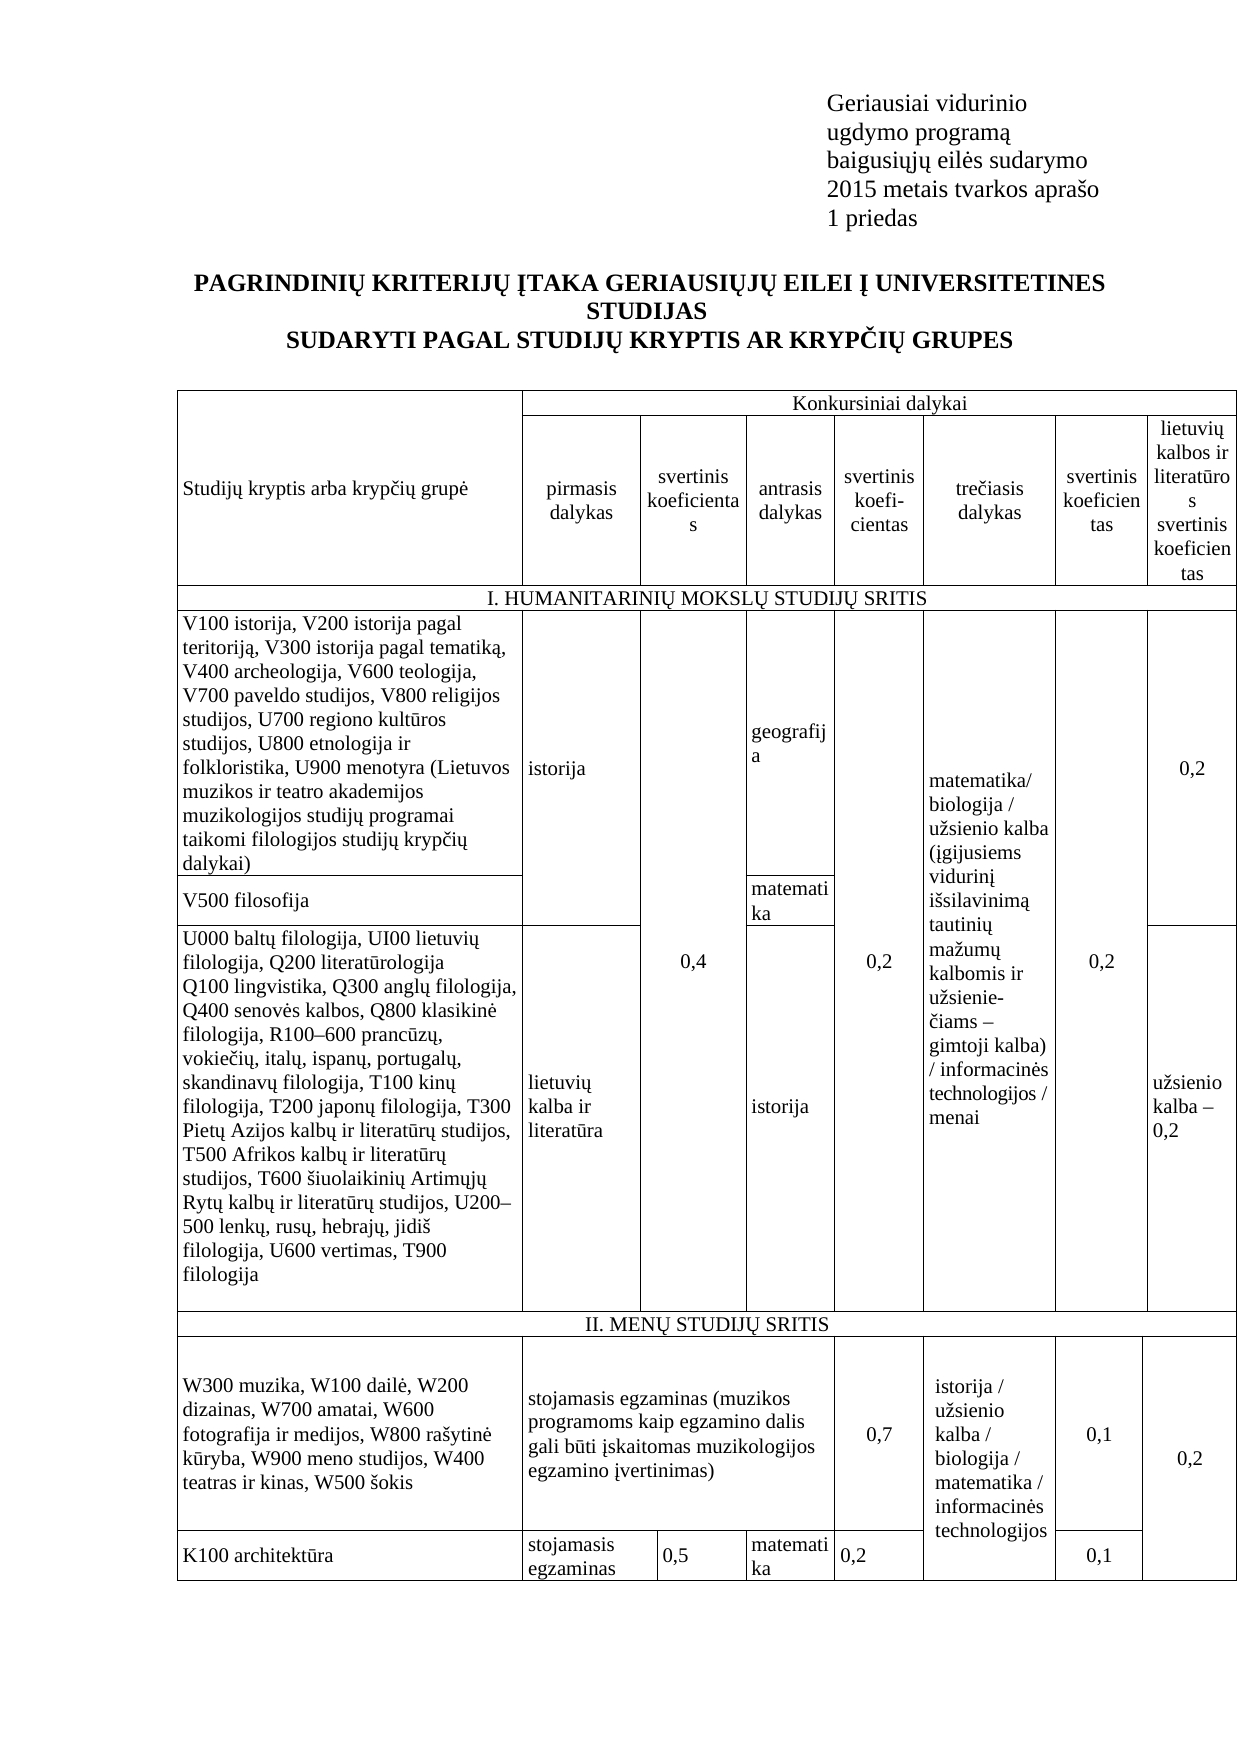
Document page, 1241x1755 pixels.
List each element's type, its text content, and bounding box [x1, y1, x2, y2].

table_cell istorija [523, 611, 640, 924]
table_cell V100 istorija, V200 istorija pagal teritoriją, V300 istorija pagal tematiką, V400 archeologija, V600 teologija, V700 paveldo studijos, V800 religijos studijos, U700 regiono kultūros studijos, U800 etnologija ir folkloristika, U900 menotyra (Lietuvos muzikos ir teatro akademijos muzikologijos studijų programai taikomi filologijos studijų krypčių dalykai) [178, 611, 522, 875]
table_cell 0,2 [1056, 611, 1147, 1311]
table_cell antrasis dalykas [747, 416, 834, 584]
table_cell 0,2 [1148, 611, 1236, 924]
table_cell stojamasis egzaminas (muzikos programoms kaip egzamino dalis gali būti įskaitomas muzikologijos egzamino įvertinimas) [523, 1337, 834, 1530]
table_cell 0,4 [641, 611, 746, 1311]
table_cell geografija [747, 611, 834, 875]
table_cell matematika [747, 876, 834, 924]
table_cell istorija [747, 926, 834, 1311]
table_cell I. HUMANITARINIŲ MOKSLŲ studijų sritis [178, 586, 1236, 609]
text PAGRINDINIŲ KRITERIJŲ ĮTAKA GERIAUSIŲJŲ EILei Į UNIVERSITETINES STUDIJAS SUDARYtI PAGAL STUDIJŲ KRYPTIS AR KRYPČIŲ GRUPES [177, 268, 1122, 354]
table_cell trečiasis dalykas [924, 416, 1055, 584]
text Geriausiai vidurinio ugdymo programą baigusiųjų eilės sudarymo 2015 metais tvarkos aprašo [827, 88, 1113, 203]
table_cell V500 filosofija [178, 876, 522, 924]
table_cell W300 muzika, W100 dailė, W200 dizainas, W700 amatai, W600 fotografija ir medijos, W800 rašytinė kūryba, W900 meno studijos, W400 teatras ir kinas, W500 šokis [178, 1337, 522, 1530]
table_cell stojamasis egzaminas [523, 1531, 657, 1579]
table_cell pirmasis dalykas [523, 416, 640, 584]
table_cell 0,1 [1056, 1531, 1142, 1579]
table_cell istorija / užsienio kalba / biologija / matematika / informacinės technologijos [924, 1337, 1055, 1579]
text 1 priedas [827, 203, 1113, 232]
table_cell 0,7 [835, 1337, 923, 1530]
table_header Studijų kryptis arba krypčių grupė [178, 391, 522, 584]
table_cell 0,1 [1056, 1337, 1142, 1530]
table_cell U000 baltų filologija, UI00 lietuvių filologija, Q200 literatūrologija Q100 lingvistika, Q300 anglų filologija, Q400 senovės kalbos, Q800 klasikinė filologija, R100–600 prancūzų, vokiečių, italų, ispanų, portugalų, skandinavų filologija, T100 kinų filologija, T200 japonų filologija, T300 Pietų Azijos kalbų ir literatūrų studijos, T500 Afrikos kalbų ir literatūrų studijos, T600 šiuolaikinių Artimųjų Rytų kalbų ir literatūrų studijos, U200–500 lenkų, rusų, hebrajų, jidiš filologija, U600 vertimas, T900 filologija [178, 926, 522, 1311]
table_cell lietuvių kalbos ir literatūros svertinis koeficientas [1148, 416, 1236, 584]
table_cell 0,2 [835, 611, 923, 1311]
table_cell matematika [747, 1531, 834, 1579]
table_cell lietuvių kalba ir literatūra [523, 926, 640, 1311]
table_cell svertinis koeficientas [641, 416, 746, 584]
table_cell svertinis koefi-cientas [835, 416, 923, 584]
table_cell matematika/ biologija / užsienio kalba (įgijusiems vidurinį išsilavinimą tautinių mažumų kalbomis ir užsienie-čiams – gimtoji kalba) / informacinės technologijos / menai [924, 611, 1055, 1311]
table_header Konkursiniai dalykai [523, 391, 1236, 415]
table_cell 0,2 [1143, 1337, 1236, 1579]
table_cell svertinis koeficientas [1056, 416, 1147, 584]
table_cell II. MenŲ studijų sritis [178, 1312, 1236, 1336]
table_cell 0,5 [658, 1531, 746, 1579]
table_cell užsienio kalba – 0,2 [1148, 926, 1236, 1311]
table_cell K100 architektūra [178, 1531, 522, 1579]
table_cell 0,2 [835, 1531, 923, 1579]
